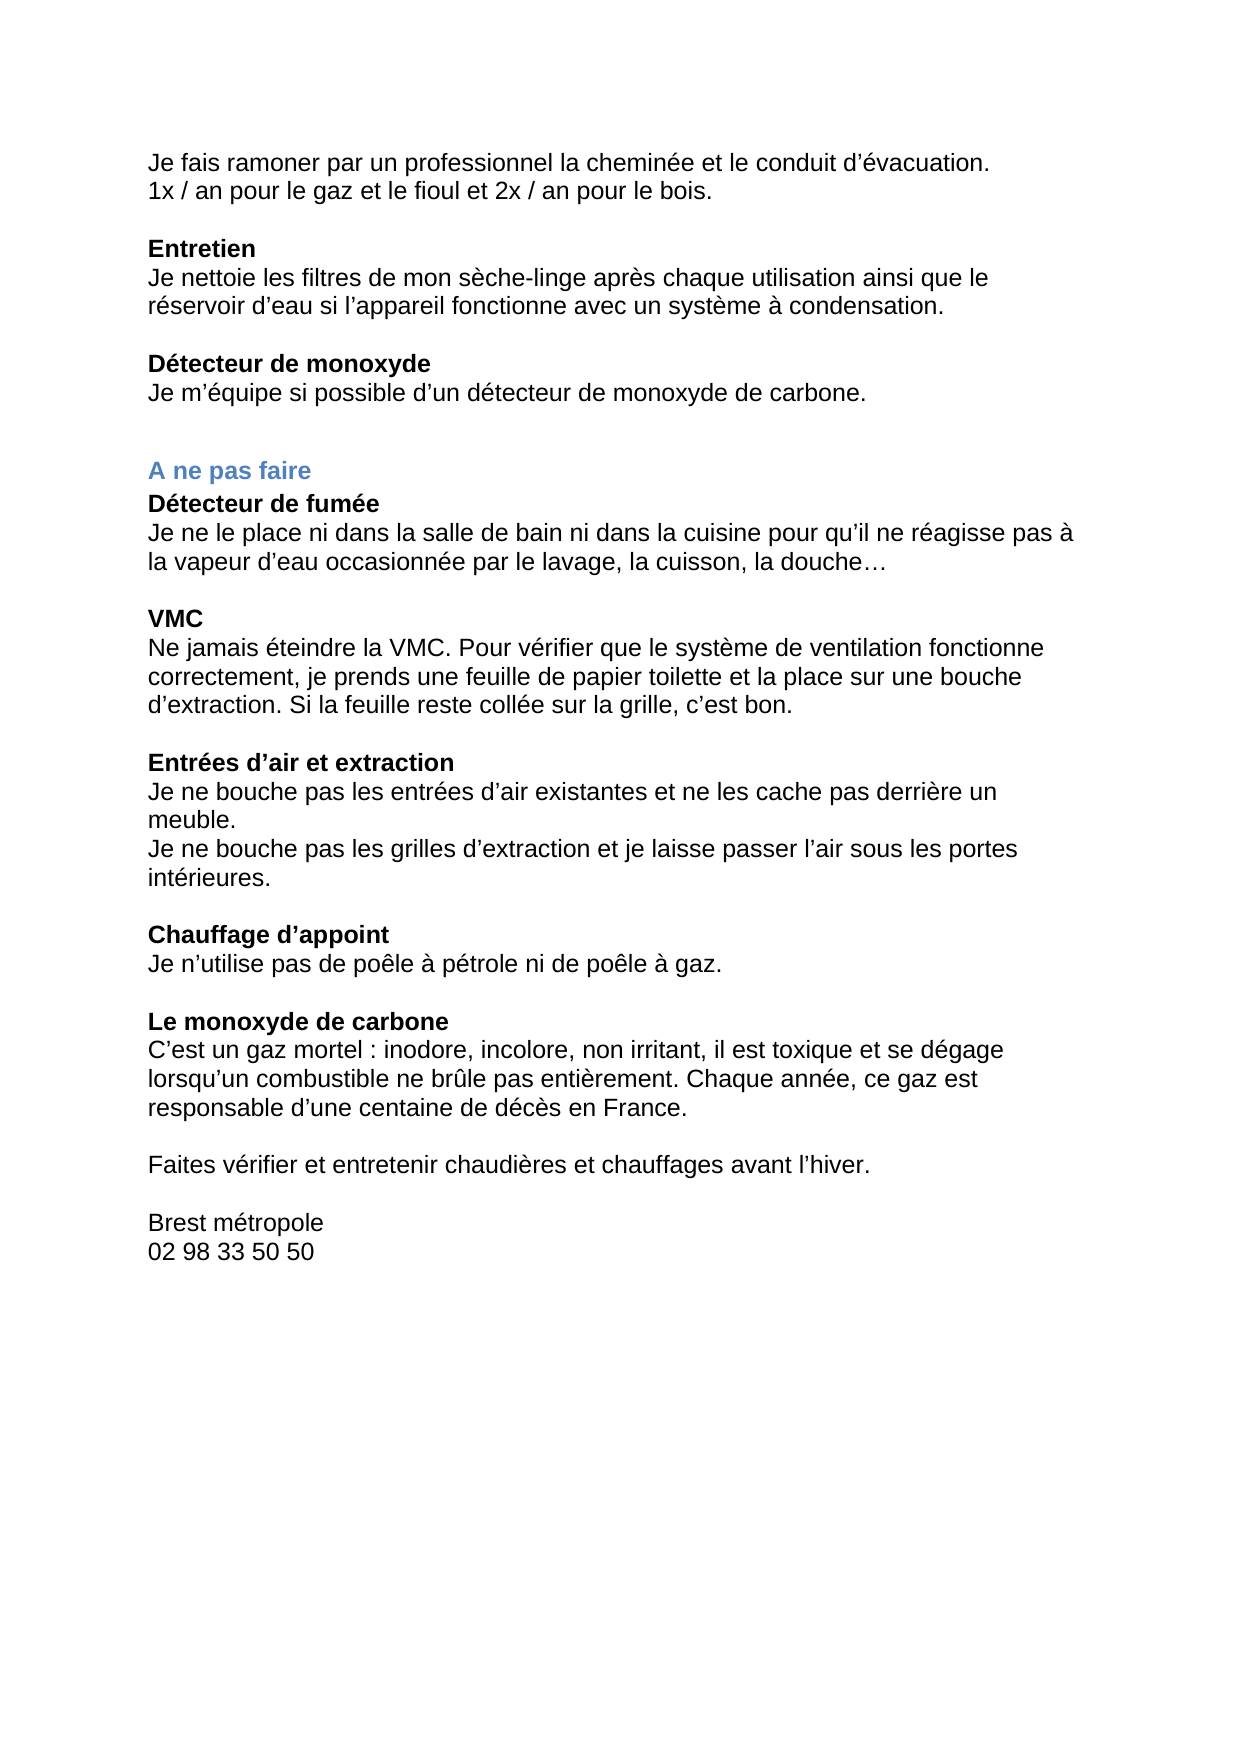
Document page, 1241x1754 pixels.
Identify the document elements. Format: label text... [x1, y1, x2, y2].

text Je ne bouche pas les entrées d’air existantes et ne les cache pas derrière un meuble. [148, 776, 1093, 834]
text VMC [148, 604, 1093, 633]
text Je ne bouche pas les grilles d’extraction et je laisse passer l’air sous les portes intérieures. [148, 834, 1093, 891]
text C’est un gaz mortel : inodore, incolore, non irritant, il est toxique et se dégage lorsqu’un combustible ne brûle pas entièrement. Chaque année, ce gaz est responsable d’une centaine de décès en France. [148, 1035, 1093, 1121]
text Je ne le place ni dans la salle de bain ni dans la cuisine pour qu’il ne réagisse pas à la vapeur d’eau occasionnée par le lavage, la cuisson, la douche… [148, 518, 1093, 575]
text Brest métropole [148, 1208, 1093, 1236]
text Je nettoie les filtres de mon sèche-linge après chaque utilisation ainsi que le réservoir d’eau si l’appareil fonctionne avec un système à condensation. [148, 263, 1093, 320]
text Entretien [148, 234, 1093, 263]
text 1x / an pour le gaz et le fioul et 2x / an pour le bois. [148, 176, 1093, 205]
text Je fais ramoner par un professionnel la cheminée et le conduit d’évacuation. [148, 148, 1093, 176]
text Je n’utilise pas de poêle à pétrole ni de poêle à gaz. [148, 949, 1093, 978]
subtitle A ne pas faire [148, 456, 1093, 485]
text Détecteur de fumée [148, 489, 1093, 518]
text Détecteur de monoxyde [148, 349, 1093, 378]
text Je m’équipe si possible d’un détecteur de monoxyde de carbone. [148, 378, 1093, 406]
text Faites vérifier et entretenir chaudières et chauffages avant l’hiver. [148, 1150, 1093, 1179]
text Entrées d’air et extraction [148, 748, 1093, 776]
text 02 98 33 50 50 [148, 1236, 1093, 1265]
text Ne jamais éteindre la VMC. Pour vérifier que le système de ventilation fonctionne correctement, je prends une feuille de papier toilette et la place sur une bouche d’extraction. Si la feuille reste collée sur la grille, c’est bon. [148, 633, 1093, 719]
text Chauffage d’appoint [148, 920, 1093, 949]
text Le monoxyde de carbone [148, 1006, 1093, 1035]
